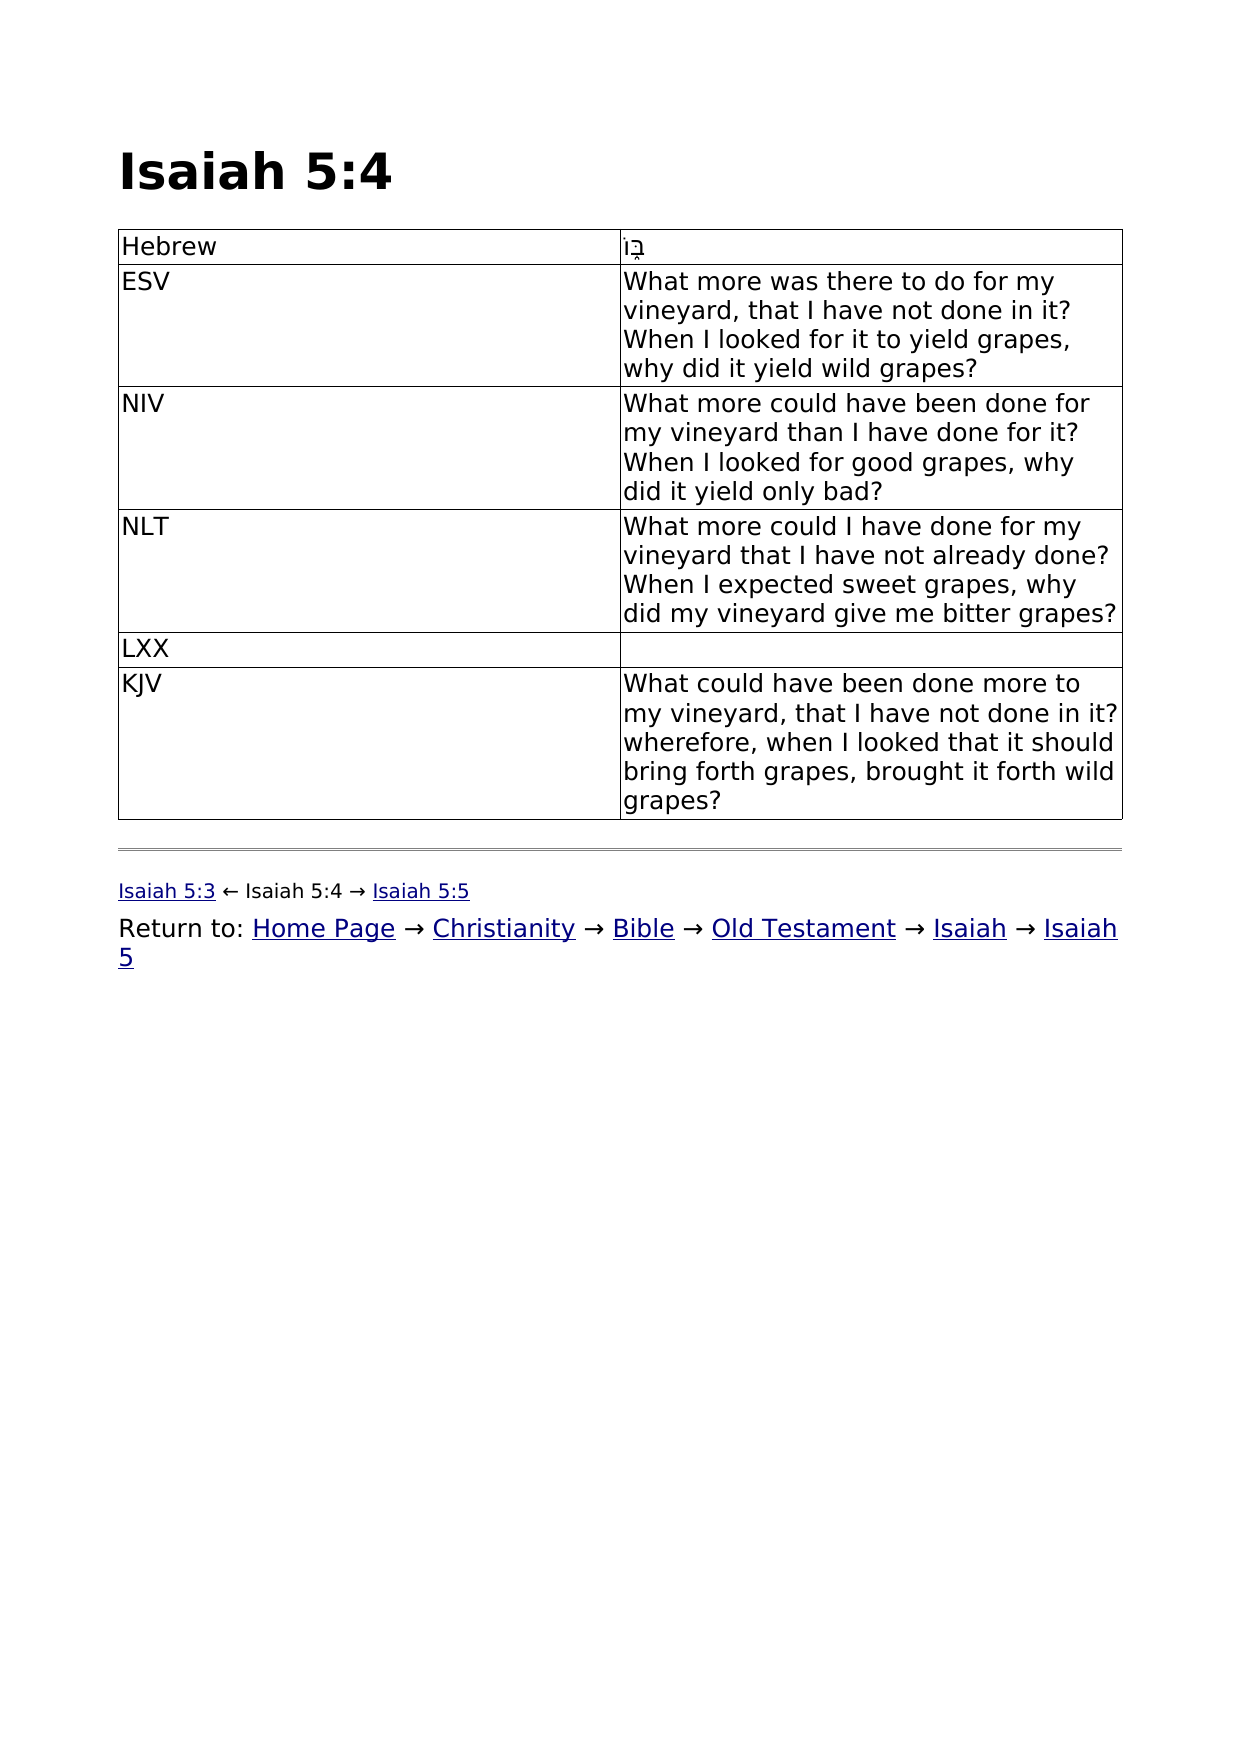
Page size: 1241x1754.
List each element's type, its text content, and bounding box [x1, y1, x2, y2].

text Return to: Home Page → Christianity → Bible → Old Testament → Isaiah → Isaiah 5 [118, 914, 1122, 972]
table_cell [621, 633, 1122, 667]
table_cell NIV [119, 387, 620, 509]
table_cell What more could I have done for my vineyard that I have not already done? When I expected sweet grapes, why did my vineyard give me bitter grapes? [621, 510, 1122, 632]
table_cell What more could have been done for my vineyard than I have done for it? When I looked for good grapes, why did it yield only bad? [621, 387, 1122, 509]
table_cell ESV [119, 265, 620, 386]
text Isaiah 5:3 ← Isaiah 5:4 → Isaiah 5:5 [118, 880, 1122, 914]
table_cell NLT [119, 510, 620, 632]
subtitle Isaiah 5:4 [118, 143, 1122, 201]
table_header בּ֑וֹ [621, 230, 1122, 264]
table_cell What more was there to do for my vineyard, that I have not done in it? When I looked for it to yield grapes, why did it yield wild grapes? [621, 265, 1122, 386]
table_cell KJV [119, 668, 620, 818]
table_cell What could have been done more to my vineyard, that I have not done in it? wherefore, when I looked that it should bring forth grapes, brought it forth wild grapes? [621, 668, 1122, 818]
table_header Hebrew [119, 230, 620, 264]
table_cell LXX [119, 633, 620, 667]
